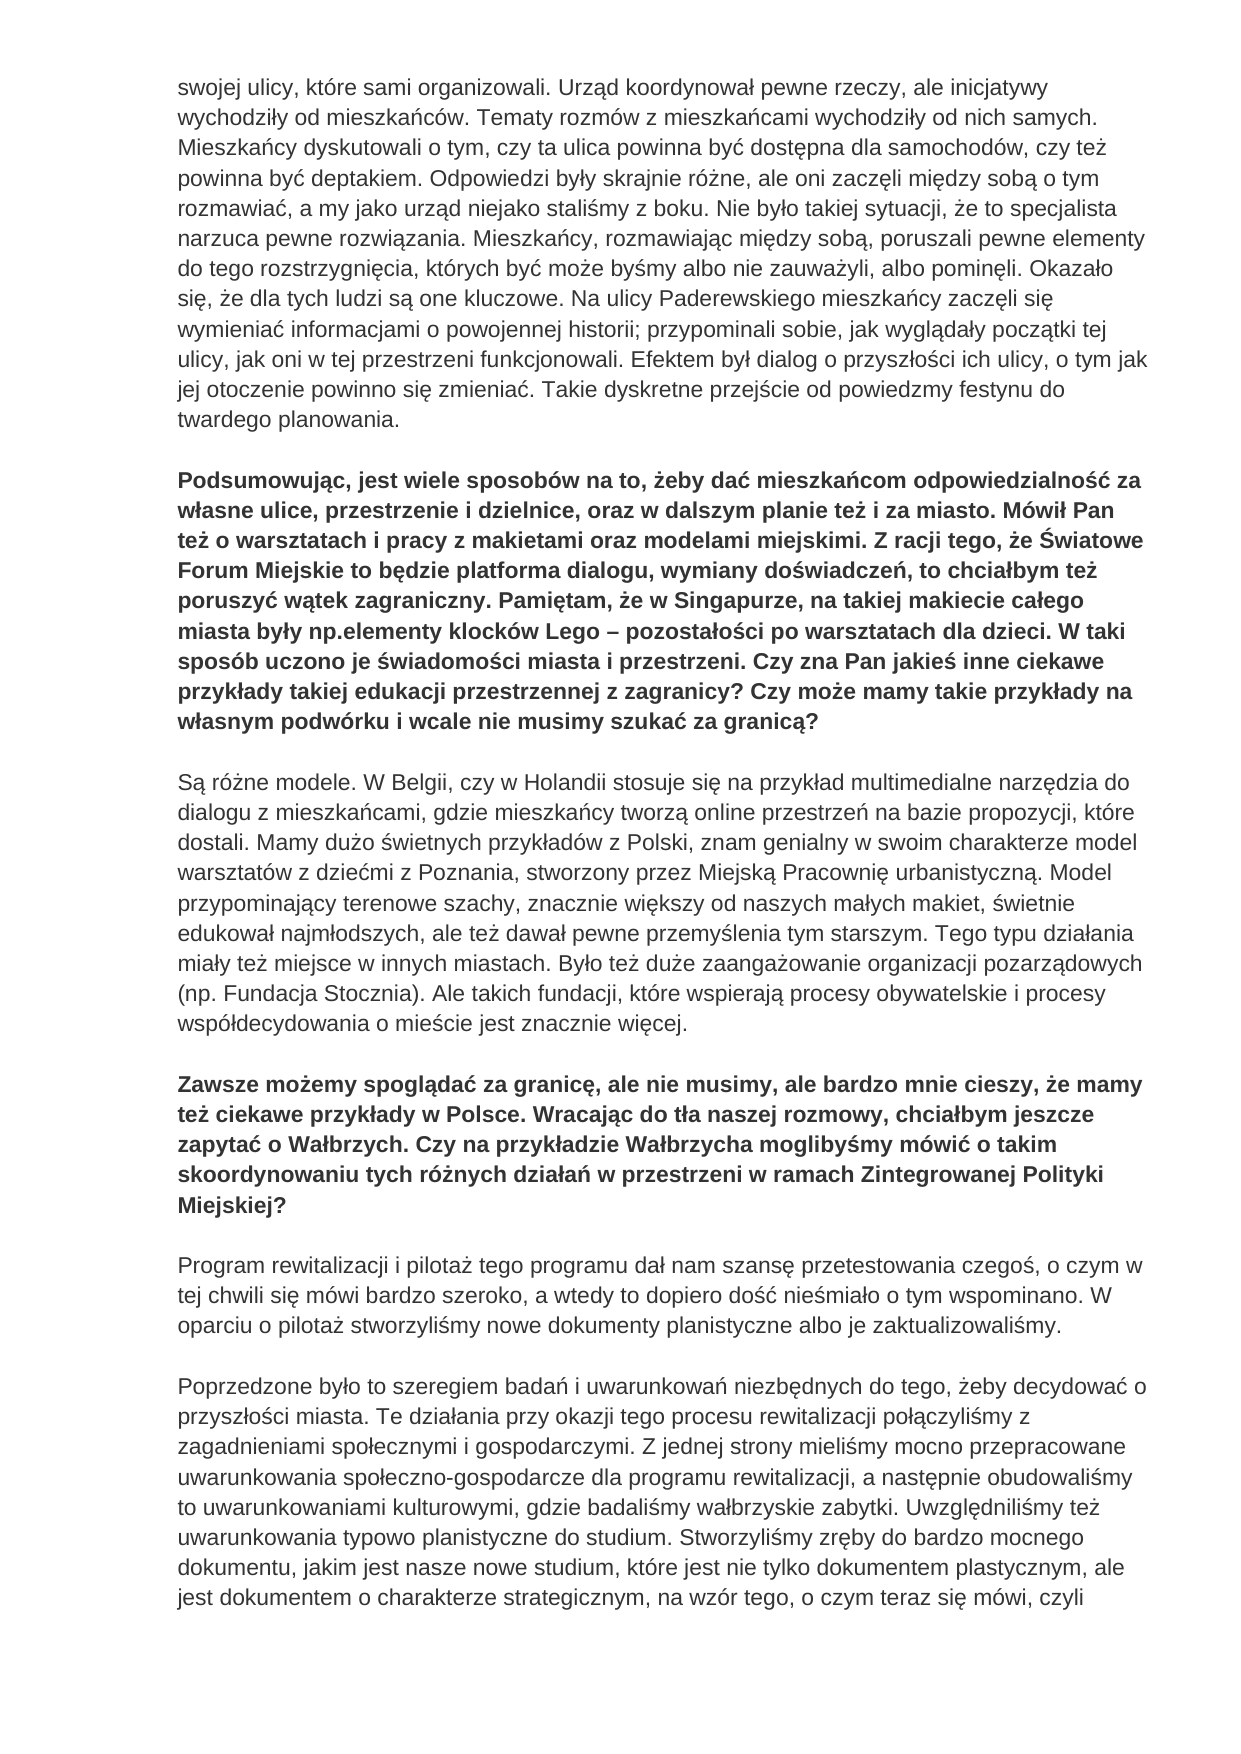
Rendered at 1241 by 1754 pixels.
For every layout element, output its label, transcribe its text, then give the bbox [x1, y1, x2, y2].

text Program rewitalizacji i pilotaż tego programu dał nam szansę przetestowania czegoś, o czym w tej chwili się mówi bardzo szeroko, a wtedy to dopiero dość nieśmiało o tym wspominano. W oparciu o pilotaż stworzyliśmy nowe dokumenty planistyczne albo je zaktualizowaliśmy. [177, 1252, 1152, 1339]
text swojej ulicy, które sami organizowali. Urząd koordynował pewne rzeczy, ale inicjatywy wychodziły od mieszkańców. Tematy rozmów z mieszkańcami wychodziły od nich samych. Mieszkańcy dyskutowali o tym, czy ta ulica powinna być dostępna dla samochodów, czy też powinna być deptakiem. Odpowiedzi były skrajnie różne, ale oni zaczęli między sobą o tym rozmawiać, a my jako urząd niejako staliśmy z boku. Nie było takiej sytuacji, że to specjalista narzuca pewne rozwiązania. Mieszkańcy, rozmawiając między sobą, poruszali pewne elementy do tego rozstrzygnięcia, których być może byśmy albo nie zauważyli, albo pominęli. Okazało się, że dla tych ludzi są one kluczowe. Na ulicy Paderewskiego mieszkańcy zaczęli się wymieniać informacjami o powojennej historii; przypominali sobie, jak wyglądały początki tej ulicy, jak oni w tej przestrzeni funkcjonowali. Efektem był dialog o przyszłości ich ulicy, o tym jak jej otoczenie powinno się zmieniać. Takie dyskretne przejście od powiedzmy festynu do twardego planowania. [177, 74, 1152, 432]
text Są różne modele. W Belgii, czy w Holandii stosuje się na przykład multimedialne narzędzia do dialogu z mieszkańcami, gdzie mieszkańcy tworzą online przestrzeń na bazie propozycji, które dostali. Mamy dużo świetnych przykładów z Polski, znam genialny w swoim charakterze model warsztatów z dziećmi z Poznania, stworzony przez Miejską Pracownię urbanistyczną. Model przypominający terenowe szachy, znacznie większy od naszych małych makiet, świetnie edukował najmłodszych, ale też dawał pewne przemyślenia tym starszym. Tego typu działania miały też miejsce w innych miastach. Było też duże zaangażowanie organizacji pozarządowych (np. Fundacja Stocznia). Ale takich fundacji, które wspierają procesy obywatelskie i procesy współdecydowania o mieście jest znacznie więcej. [177, 769, 1152, 1037]
text Podsumowując, jest wiele sposobów na to, żeby dać mieszkańcom odpowiedzialność za własne ulice, przestrzenie i dzielnice, oraz w dalszym planie też i za miasto. Mówił Pan też o warsztatach i pracy z makietami oraz modelami miejskimi. Z racji tego, że Światowe Forum Miejskie to będzie platforma dialogu, wymiany doświadczeń, to chciałbym też poruszyć wątek zagraniczny. Pamiętam, że w Singapurze, na takiej makiecie całego miasta były np.elementy klocków Lego – pozostałości po warsztatach dla dzieci. W taki sposób uczono je świadomości miasta i przestrzeni. Czy zna Pan jakieś inne ciekawe przykłady takiej edukacji przestrzennej z zagranicy? Czy może mamy takie przykłady na własnym podwórku i wcale nie musimy szukać za granicą? [177, 467, 1152, 734]
text Zawsze możemy spoglądać za granicę, ale nie musimy, ale bardzo mnie cieszy, że mamy też ciekawe przykłady w Polsce. Wracając do tła naszej rozmowy, chciałbym jeszcze zapytać o Wałbrzych. Czy na przykładzie Wałbrzycha moglibyśmy mówić o takim skoordynowaniu tych różnych działań w przestrzeni w ramach Zintegrowanej Polityki Miejskiej? [177, 1071, 1152, 1218]
text Poprzedzone było to szeregiem badań i uwarunkowań niezbędnych do tego, żeby decydować o przyszłości miasta. Te działania przy okazji tego procesu rewitalizacji połączyliśmy z zagadnieniami społecznymi i gospodarczymi. Z jednej strony mieliśmy mocno przepracowane uwarunkowania społeczno-gospodarcze dla programu rewitalizacji, a następnie obudowaliśmy to uwarunkowaniami kulturowymi, gdzie badaliśmy wałbrzyskie zabytki. Uwzględniliśmy też uwarunkowania typowo planistyczne do studium. Stworzyliśmy zręby do bardzo mocnego dokumentu, jakim jest nasze nowe studium, które jest nie tylko dokumentem plastycznym, ale jest dokumentem o charakterze strategicznym, na wzór tego, o czym teraz się mówi, czyli [177, 1373, 1152, 1611]
